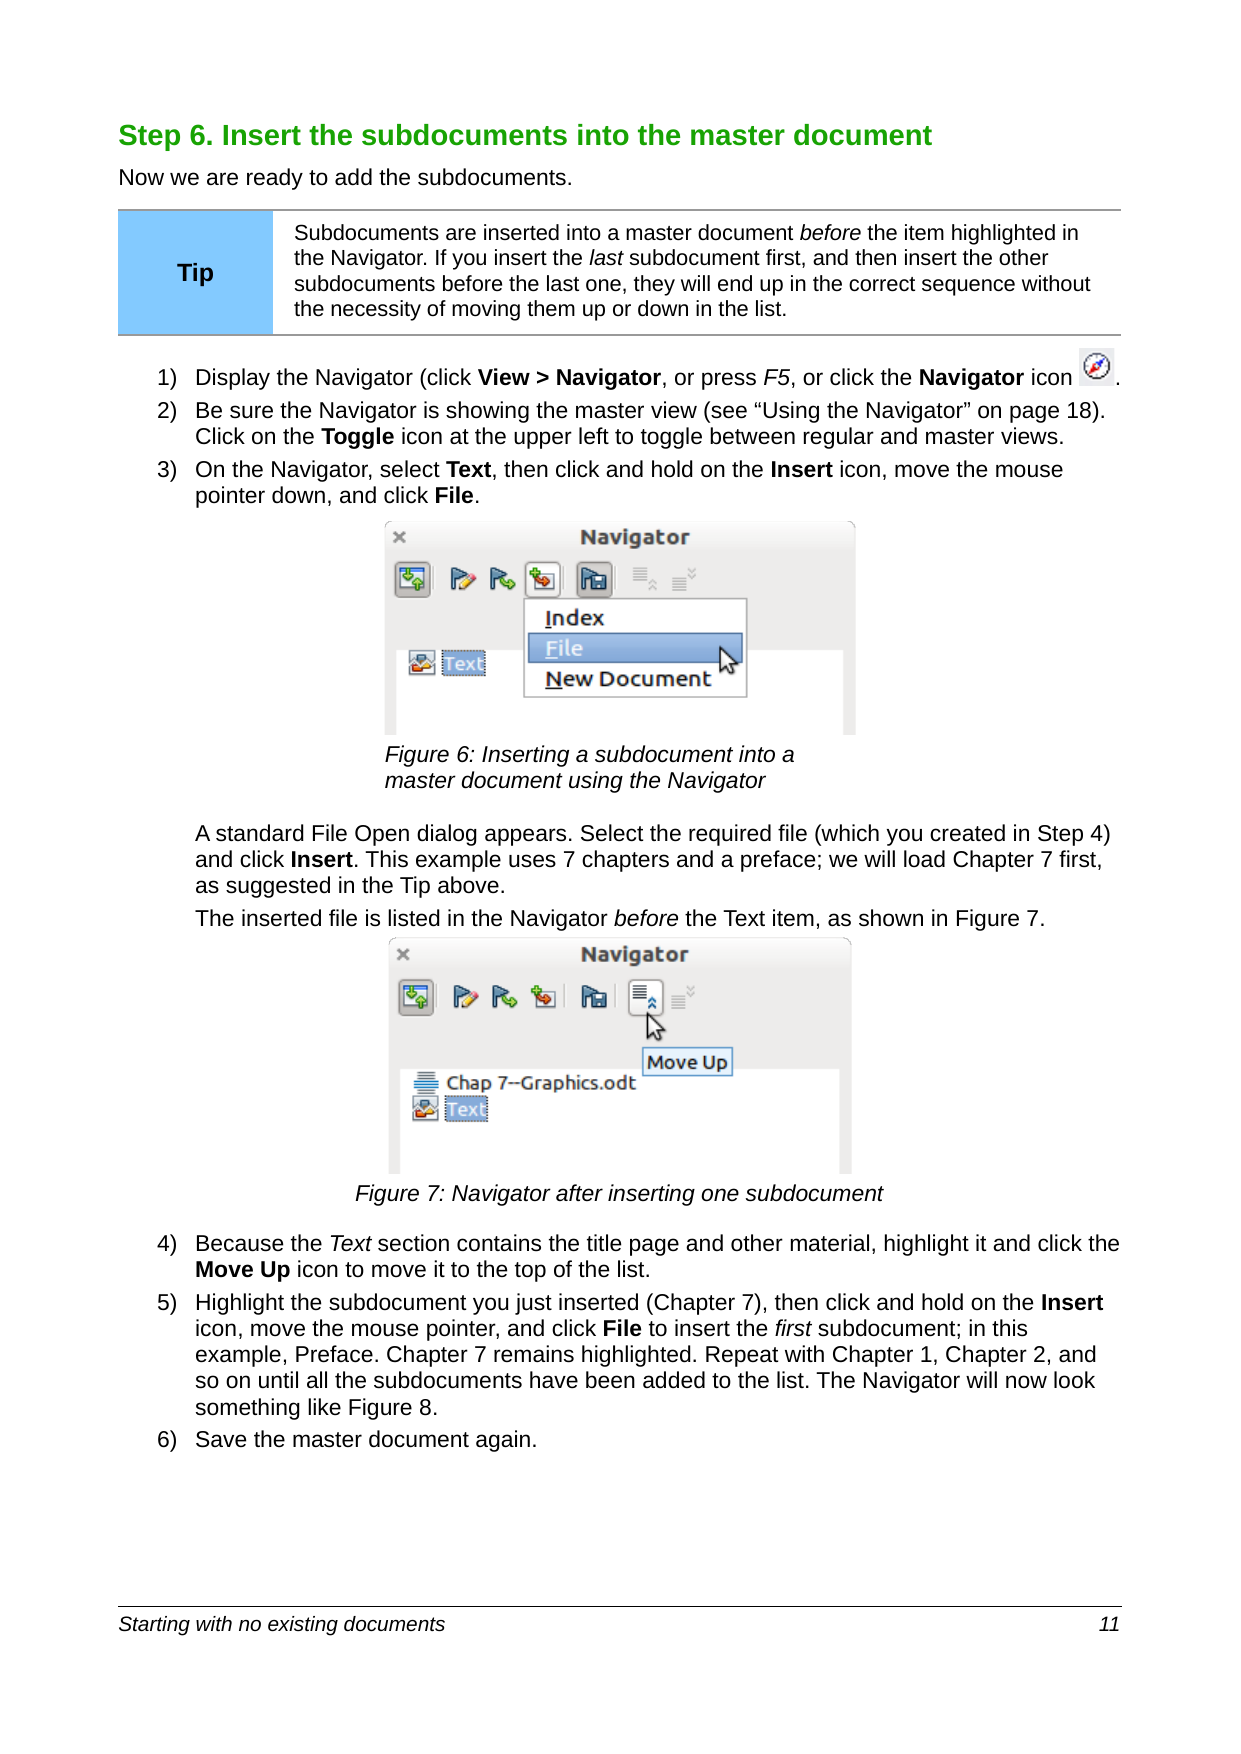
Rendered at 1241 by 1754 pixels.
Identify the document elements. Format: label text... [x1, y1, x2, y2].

picture [388, 937, 852, 1174]
list Be sure the Navigator is showing the master view (see “Using the Navigator” on page 18). Click on the Toggle icon at the upper left to toggle between regular and master views. [177, 397, 1122, 449]
subtitle Step 6. Insert the subdocuments into the master document [118, 118, 1122, 152]
table_header Subdocuments are inserted into a master document before the item highlighted in the Navigator. If you insert the last subdocument first, and then insert the other subdocuments before the last one, they will end up in the correct sequence without the necessity of moving them up or down in the list. [273, 211, 1121, 334]
picture [1079, 348, 1115, 386]
text Now we are ready to add the subdocuments. [118, 164, 1122, 190]
list Save the master document again. [177, 1426, 1122, 1453]
list Highlight the subdocument you just inserted (Chapter 7), then click and hold on the Insert icon, move the mouse pointer, and click File to insert the first subdocument; in this example, Preface. Chapter 7 remains highlighted. Repeat with Chapter 1, Chapter 2, and so on until all the subdocuments have been added to the list. The Navigator will now look something like Figure 8. [177, 1288, 1122, 1420]
text Figure 7: Navigator after inserting one subdocument [336, 1179, 904, 1206]
list On the Navigator, select Text, then click and hold on the Insert icon, move the mouse pointer down, and click File. [177, 456, 1122, 508]
text Figure 6: Inserting a subdocument into a master document using the Navigator [384, 741, 856, 794]
list The inserted file is listed in the Navigator before the Text item, as shown in Figure 7. [195, 905, 1122, 931]
list A standard File Open dialog appears. Select the required file (which you created in Step 4) and click Insert. This example uses 7 chapters and a preface; we will load Chapter 7 first, as suggested in the Tip above. [195, 819, 1122, 899]
list Because the Text section contains the title page and other material, highlight it and click the Move Up icon to move it to the top of the list. [177, 1229, 1122, 1282]
picture [384, 521, 856, 735]
table_header Tip [118, 211, 273, 334]
list Display the Navigator (click View > Navigator, or press F5, or click the Navigator icon . [177, 348, 1122, 390]
